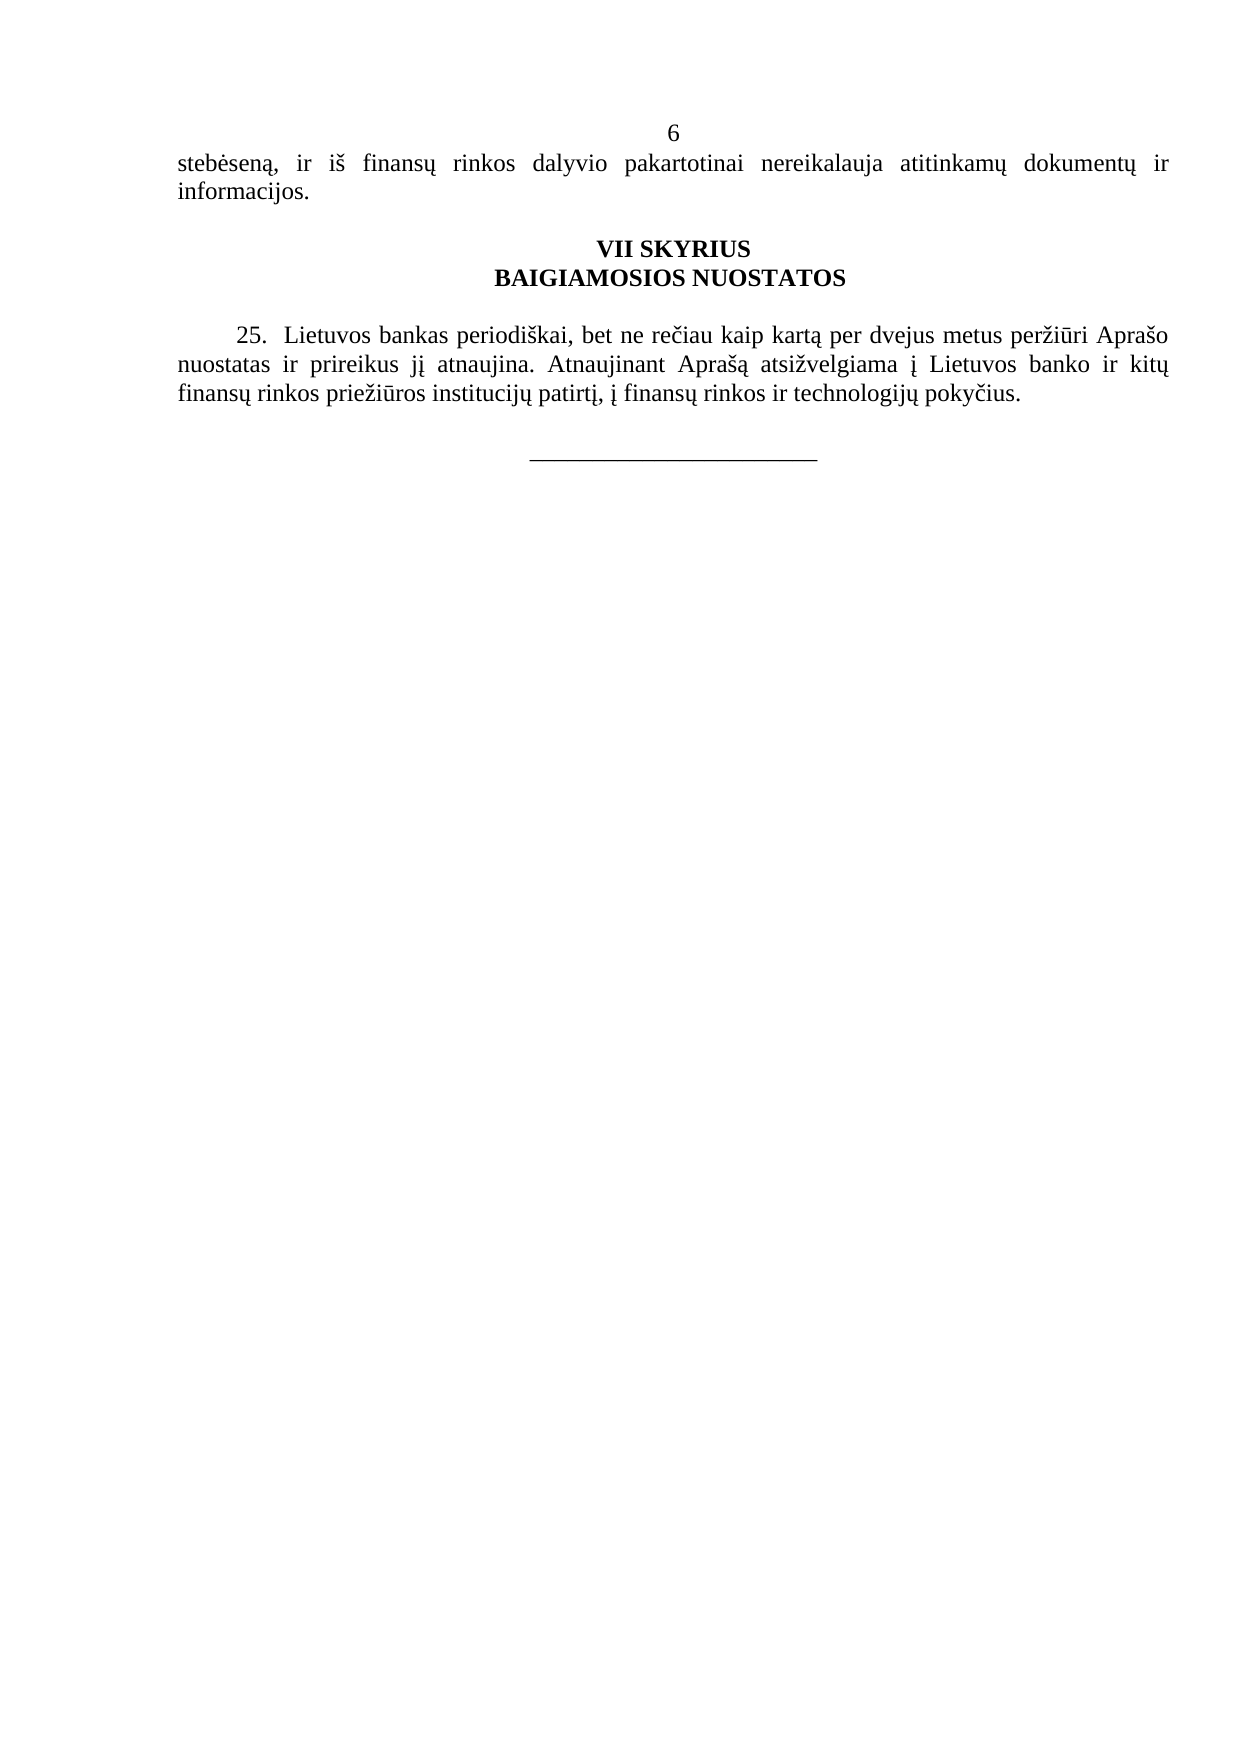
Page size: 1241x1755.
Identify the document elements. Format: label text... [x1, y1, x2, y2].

text 25. Lietuvos bankas periodiškai, bet ne rečiau kaip kartą per dvejus metus peržiūri Aprašo nuostatas ir prireikus jį atnaujina. Atnaujinant Aprašą atsižvelgiama į Lietuvos banko ir kitų finansų rinkos priežiūros institucijų patirtį, į finansų rinkos ir technologijų pokyčius. [177, 320, 1169, 406]
text VII SKYRIUS [177, 234, 1169, 263]
text _______________________ [177, 435, 1169, 464]
text BAIGIAMOSIOS NUOSTATOS [177, 263, 1169, 291]
text stebėseną, ir iš finansų rinkos dalyvio pakartotinai nereikalauja atitinkamų dokumentų ir informacijos. [177, 148, 1169, 205]
